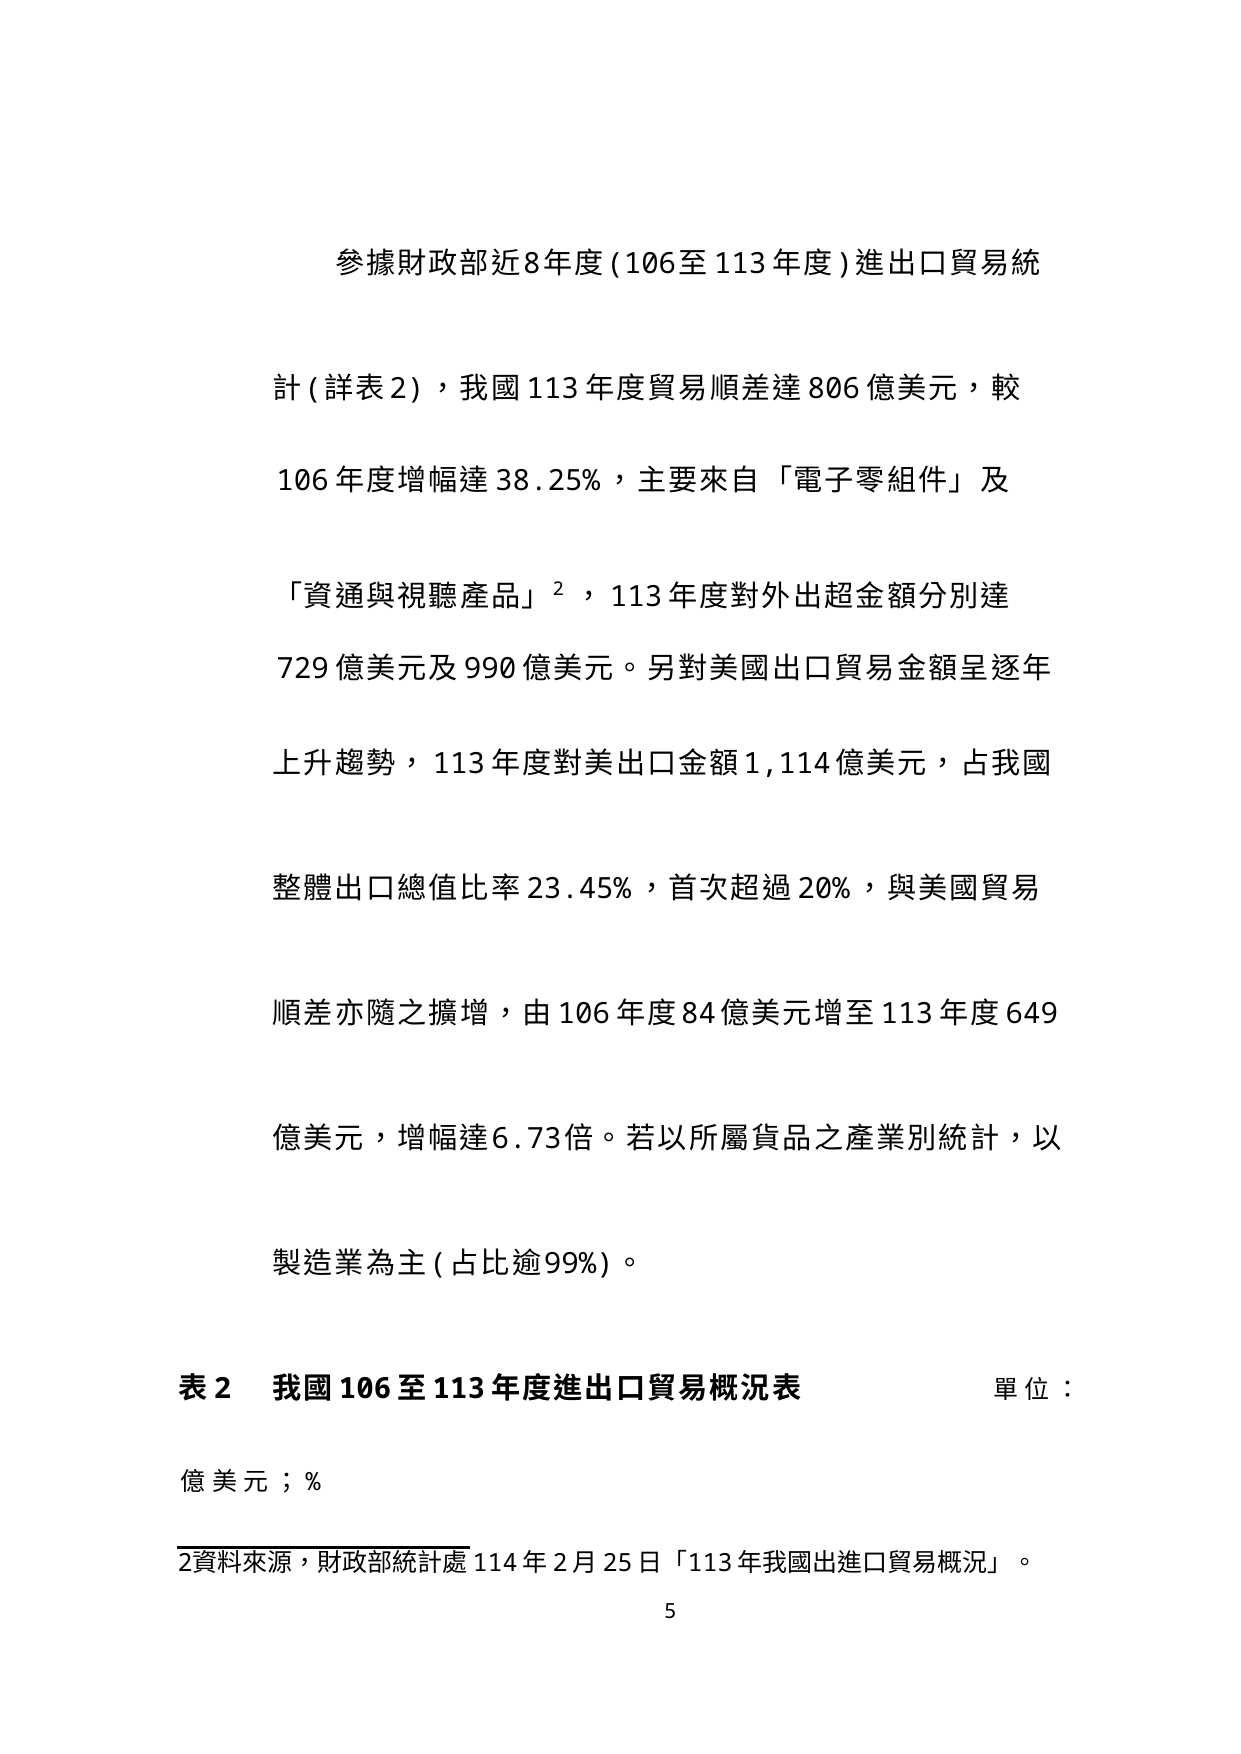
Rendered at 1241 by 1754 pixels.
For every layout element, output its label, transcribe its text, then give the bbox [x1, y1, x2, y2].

text 參據財政部近8年度(106至113年度)進出口貿易統計(詳表2)，我國113年度貿易順差達806億美元，較106年度增幅達38.25%，主要來自「電子零組件」及「資通與視聽產品」，113年度對外出超金額分別達729億美元及990億美元。另對美國出口貿易金額呈逐年上升趨勢，113年度對美出口金額1,114億美元，占我國整體出口總值比率23.45%，首次超過20%，與美國貿易順差亦隨之擴增，由106年度84億美元增至113年度649億美元，增幅達6.73倍。若以所屬貨品之產業別統計，以製造業為主(占比逾99%)。 [266, 177, 1063, 1302]
text 資料來源，財政部統計處114年2月25日「113年我國出進口貿易概況」。 [177, 1548, 1063, 1577]
text 表2 我國106至113年度進出口貿易概況表 單位：億美元；% [177, 1302, 1063, 1490]
